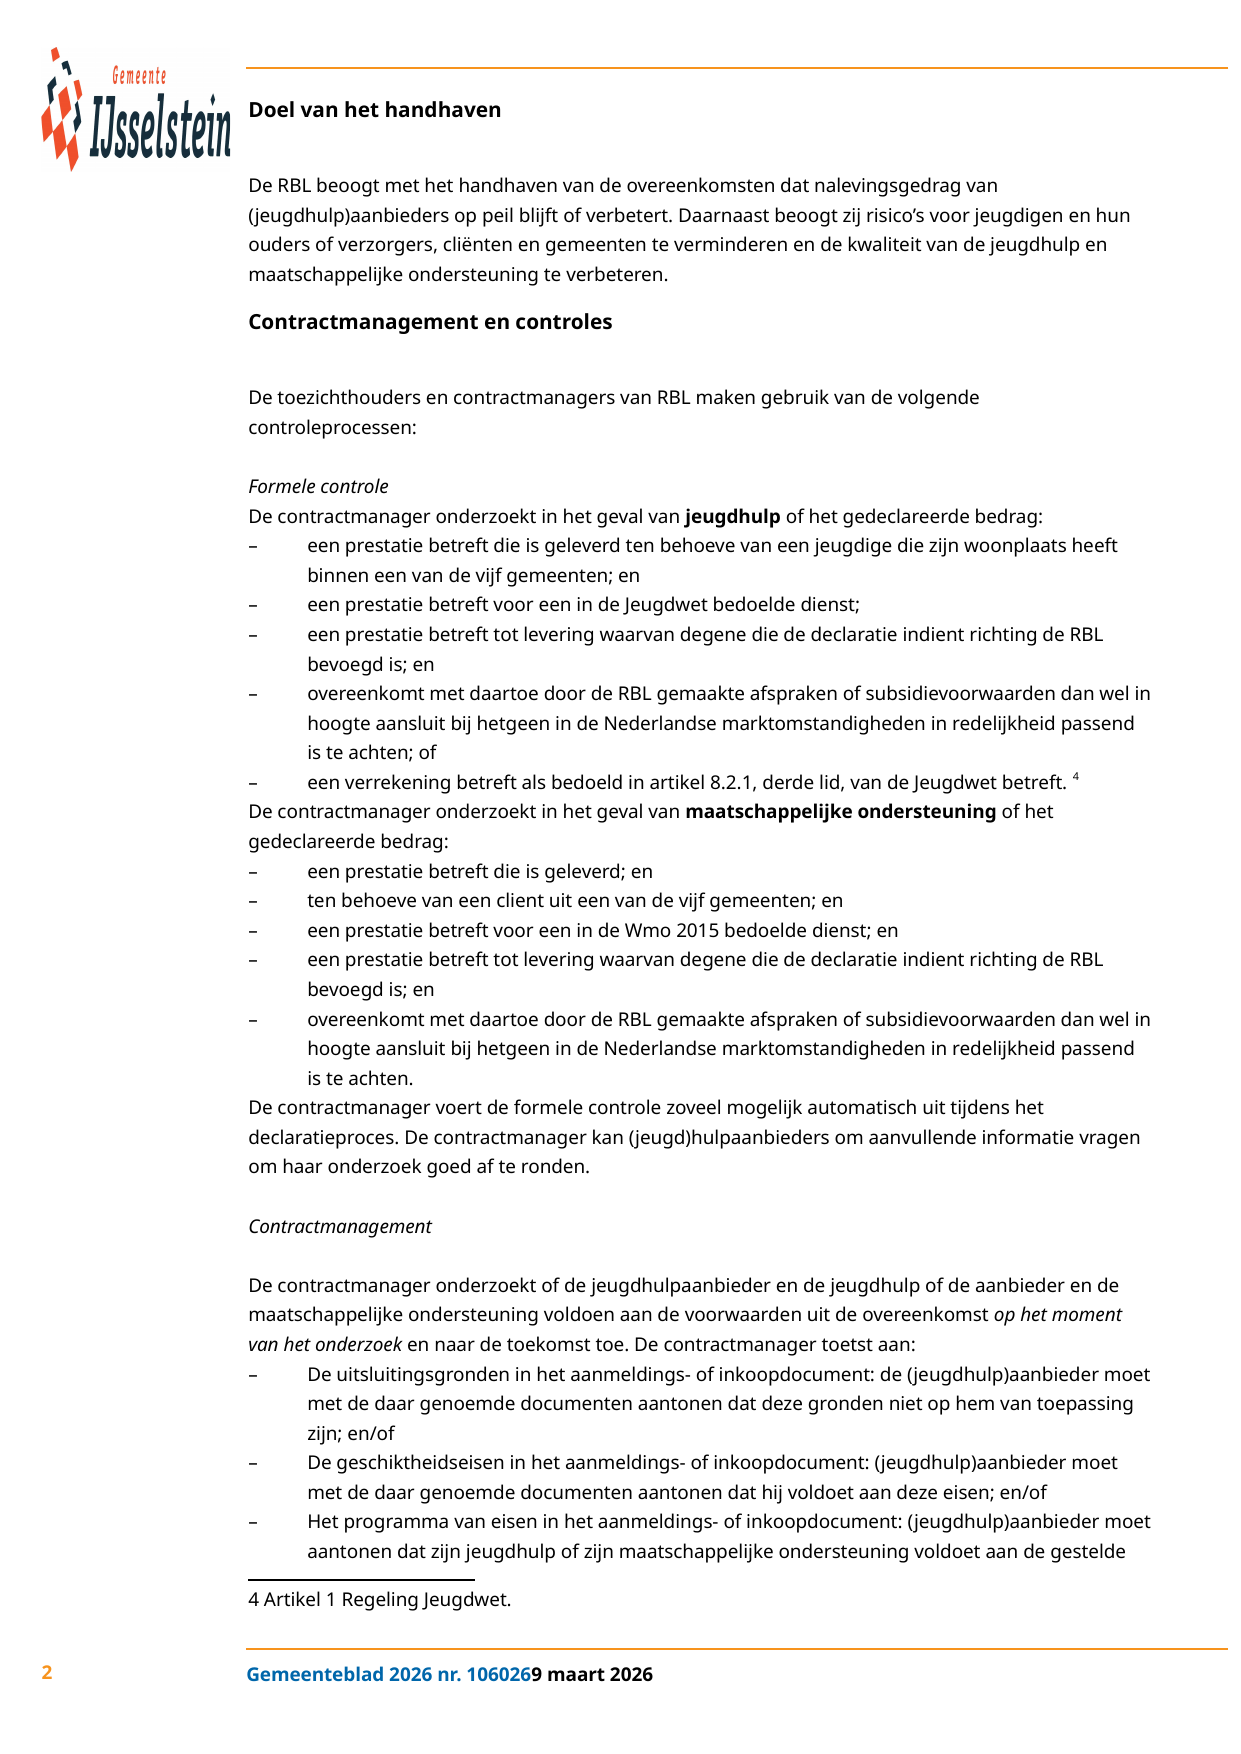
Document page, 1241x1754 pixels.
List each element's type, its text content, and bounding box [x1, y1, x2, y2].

list een prestatie betreft voor een in de Wmo 2015 bedoelde dienst; en [248, 917, 1152, 943]
list ten behoeve van een client uit een van de vijf gemeenten; en [248, 887, 1152, 913]
text Doel van het handhaven [248, 95, 1152, 123]
text Formele controle [248, 473, 1152, 499]
list overeenkomt met daartoe door de RBL gemaakte afspraken of subsidievoorwaarden dan wel in hoogte aansluit bij hetgeen in de Nederlandse marktomstandigheden in redelijkheid passend is te achten; of [248, 680, 1152, 765]
text De contractmanager onderzoekt in het geval van jeugdhulp of het gedeclareerde bedrag: [248, 503, 1152, 529]
text De contractmanager onderzoekt of de jeugdhulpaanbieder en de jeugdhulp of de aanbieder en de maatschappelijke ondersteuning voldoen aan de voorwaarden uit de overeenkomst op het moment van het onderzoek en naar de toekomst toe. De contractmanager toetst aan: [248, 1272, 1152, 1357]
picture [41, 47, 231, 172]
text De toezichthouders en contractmanagers van RBL maken gebruik van de volgende controleprocessen: [248, 384, 1152, 440]
list een prestatie betreft tot levering waarvan degene die de declaratie indient richting de RBL bevoegd is; en [248, 947, 1152, 1002]
list een prestatie betreft tot levering waarvan degene die de declaratie indient richting de RBL bevoegd is; en [248, 621, 1152, 677]
text Contractmanagement [248, 1213, 1152, 1239]
list overeenkomt met daartoe door de RBL gemaakte afspraken of subsidievoorwaarden dan wel in hoogte aansluit bij hetgeen in de Nederlandse marktomstandigheden in redelijkheid passend is te achten. [248, 1006, 1152, 1091]
list Artikel 1 Regeling Jeugdwet. [248, 1586, 1152, 1612]
list een prestatie betreft voor een in de Jeugdwet bedoelde dienst; [248, 592, 1152, 617]
text Contractmanagement en controles [248, 307, 1152, 335]
list een prestatie betreft die is geleverd; en [248, 858, 1152, 884]
text De contractmanager voert de formele controle zoveel mogelijk automatisch uit tijdens het declaratieproces. De contractmanager kan (jeugd)hulpaanbieders om aanvullende informatie vragen om haar onderzoek goed af te ronden. [248, 1094, 1152, 1179]
list Het programma van eisen in het aanmeldings- of inkoopdocument: (jeugdhulp)aanbieder moet aantonen dat zijn jeugdhulp of zijn maatschappelijke ondersteuning voldoet aan de gestelde [248, 1509, 1152, 1564]
text De contractmanager onderzoekt in het geval van maatschappelijke ondersteuning of het gedeclareerde bedrag: [248, 799, 1152, 854]
list een verrekening betreft als bedoeld in artikel 8.2.1, derde lid, van de Jeugdwet betreft. [248, 769, 1152, 795]
text De RBL beoogt met het handhaven van de overeenkomsten dat nalevingsgedrag van (jeugdhulp)aanbieders op peil blijft of verbetert. Daarnaast beoogt zij risico’s voor jeugdigen en hun ouders of verzorgers, cliënten en gemeenten te verminderen en de kwaliteit van de jeugdhulp en maatschappelijke ondersteuning te verbeteren. [248, 172, 1152, 287]
list een prestatie betreft die is geleverd ten behoeve van een jeugdige die zijn woonplaats heeft binnen een van de vijf gemeenten; en [248, 532, 1152, 588]
list De geschiktheidseisen in het aanmeldings- of inkoopdocument: (jeugdhulp)aanbieder moet met de daar genoemde documenten aantonen dat hij voldoet aan deze eisen; en/of [248, 1449, 1152, 1505]
list De uitsluitingsgronden in het aanmeldings- of inkoopdocument: de (jeugdhulp)aanbieder moet met de daar genoemde documenten aantonen dat deze gronden niet op hem van toepassing zijn; en/of [248, 1361, 1152, 1446]
